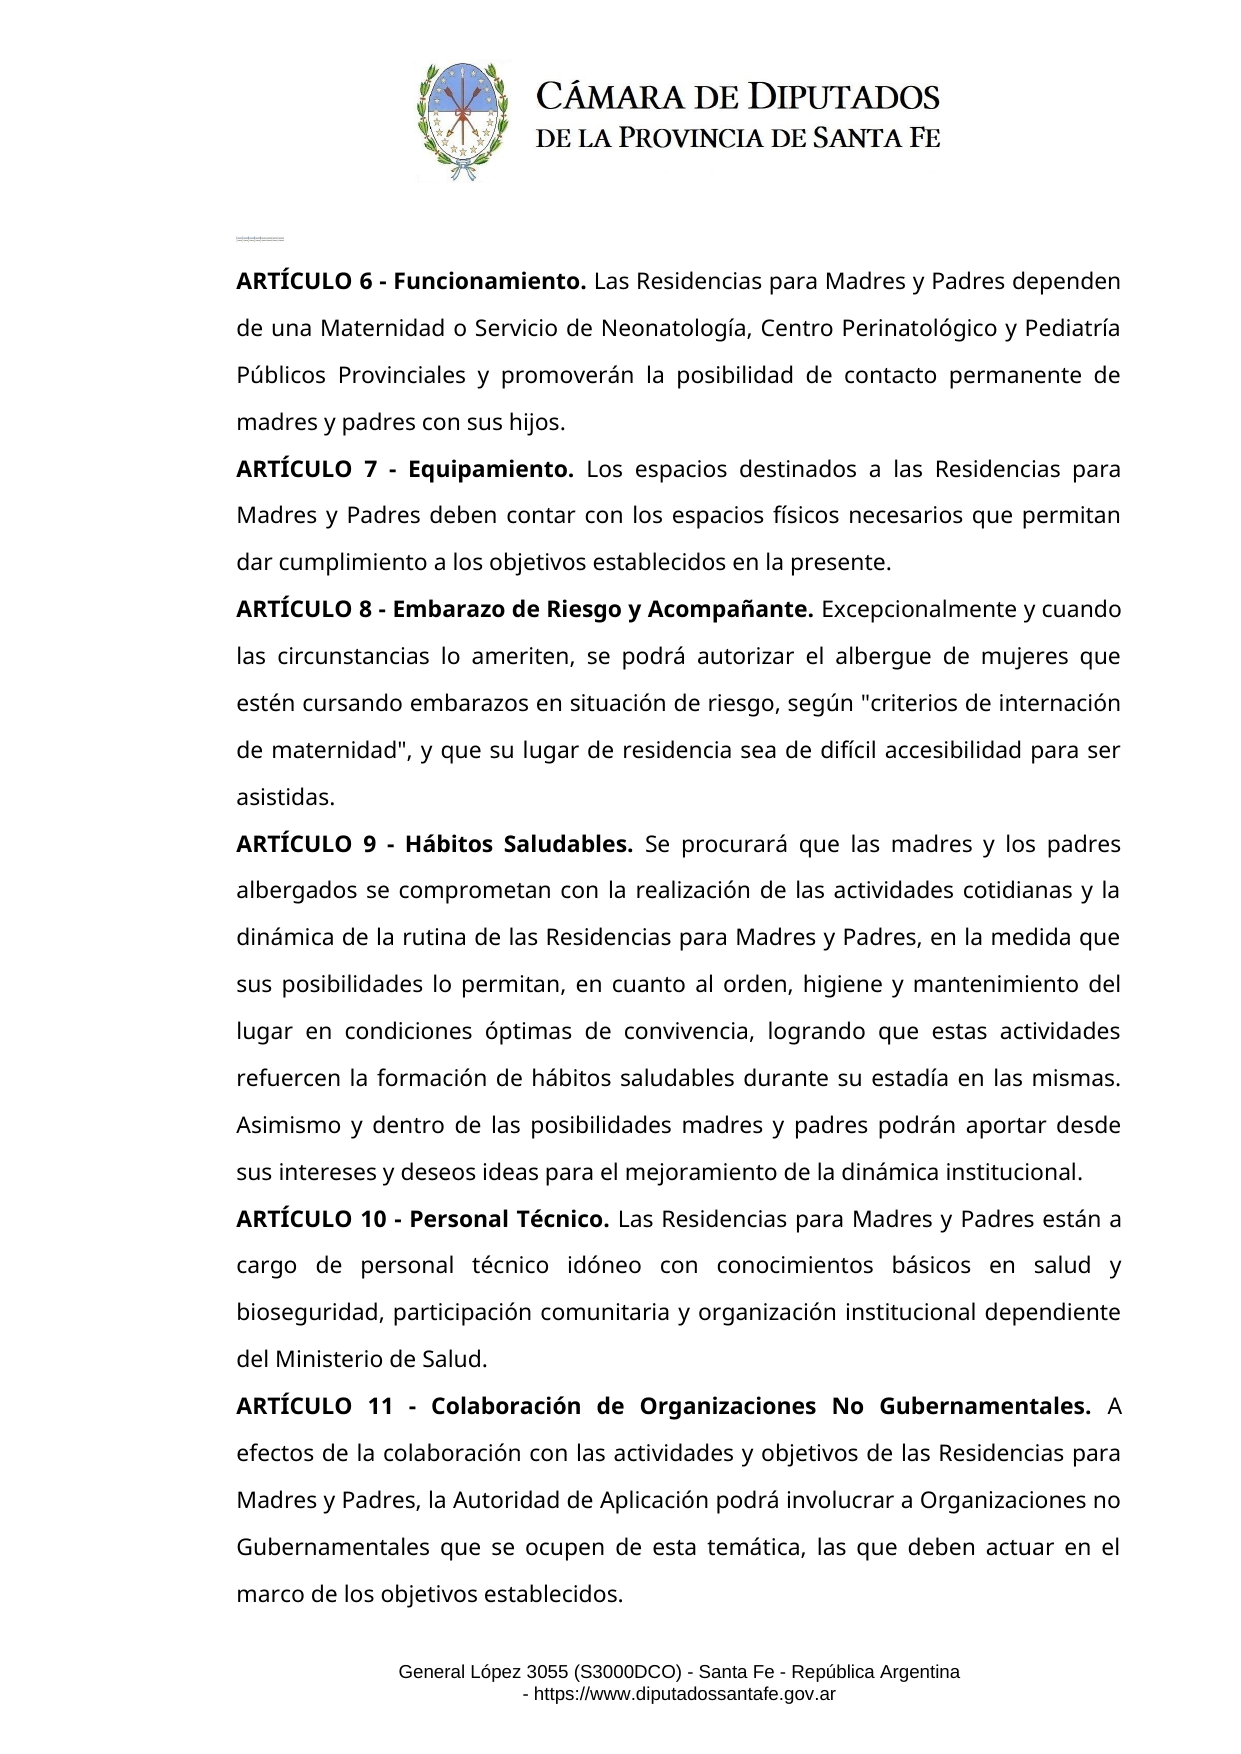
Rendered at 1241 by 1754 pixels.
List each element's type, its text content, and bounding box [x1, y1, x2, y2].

picture [413, 59, 945, 183]
text ARTÍCULO 8 - Embarazo de Riesgo y Acompañante. Excepcionalmente y cuando las circunstancias lo ameriten, se podrá autorizar el albergue de mujeres que estén cursando embarazos en situación de riesgo, según "criterios de internación de maternidad", y que su lugar de residencia sea de difícil accesibilidad para ser asistidas. [236, 593, 1122, 812]
text ARTÍCULO 11 - Colaboración de Organizaciones No Gubernamentales. A efectos de la colaboración con las actividades y objetivos de las Residencias para Madres y Padres, la Autoridad de Aplicación podrá involucrar a Organizaciones no Gubernamentales que se ocupen de esta temática, las que deben actuar en el marco de los objetivos establecidos. [236, 1390, 1122, 1609]
picture [236, 236, 284, 243]
text ARTÍCULO 9 - Hábitos Saludables. Se procurará que las madres y los padres albergados se comprometan con la realización de las actividades cotidianas y la dinámica de la rutina de las Residencias para Madres y Padres, en la medida que sus posibilidades lo permitan, en cuanto al orden, higiene y mantenimiento del lugar en condiciones óptimas de convivencia, logrando que estas actividades refuercen la formación de hábitos saludables durante su estadía en las mismas. Asimismo y dentro de las posibilidades madres y padres podrán aportar desde sus intereses y deseos ideas para el mejoramiento de la dinámica institucional. [236, 827, 1122, 1187]
text ARTÍCULO 6 - Funcionamiento. Las Residencias para Madres y Padres dependen de una Maternidad o Servicio de Neonatología, Centro Perinatológico y Pediatría Públicos Provinciales y promoverán la posibilidad de contacto permanente de madres y padres con sus hijos. [236, 265, 1122, 437]
text ARTÍCULO 10 - Personal Técnico. Las Residencias para Madres y Padres están a cargo de personal técnico idóneo con conocimientos básicos en salud y bioseguridad, participación comunitaria y organización institucional dependiente del Ministerio de Salud. [236, 1202, 1122, 1374]
text ARTÍCULO 7 - Equipamiento. Los espacios destinados a las Residencias para Madres y Padres deben contar con los espacios físicos necesarios que permitan dar cumplimiento a los objetivos establecidos en la presente. [236, 452, 1122, 577]
